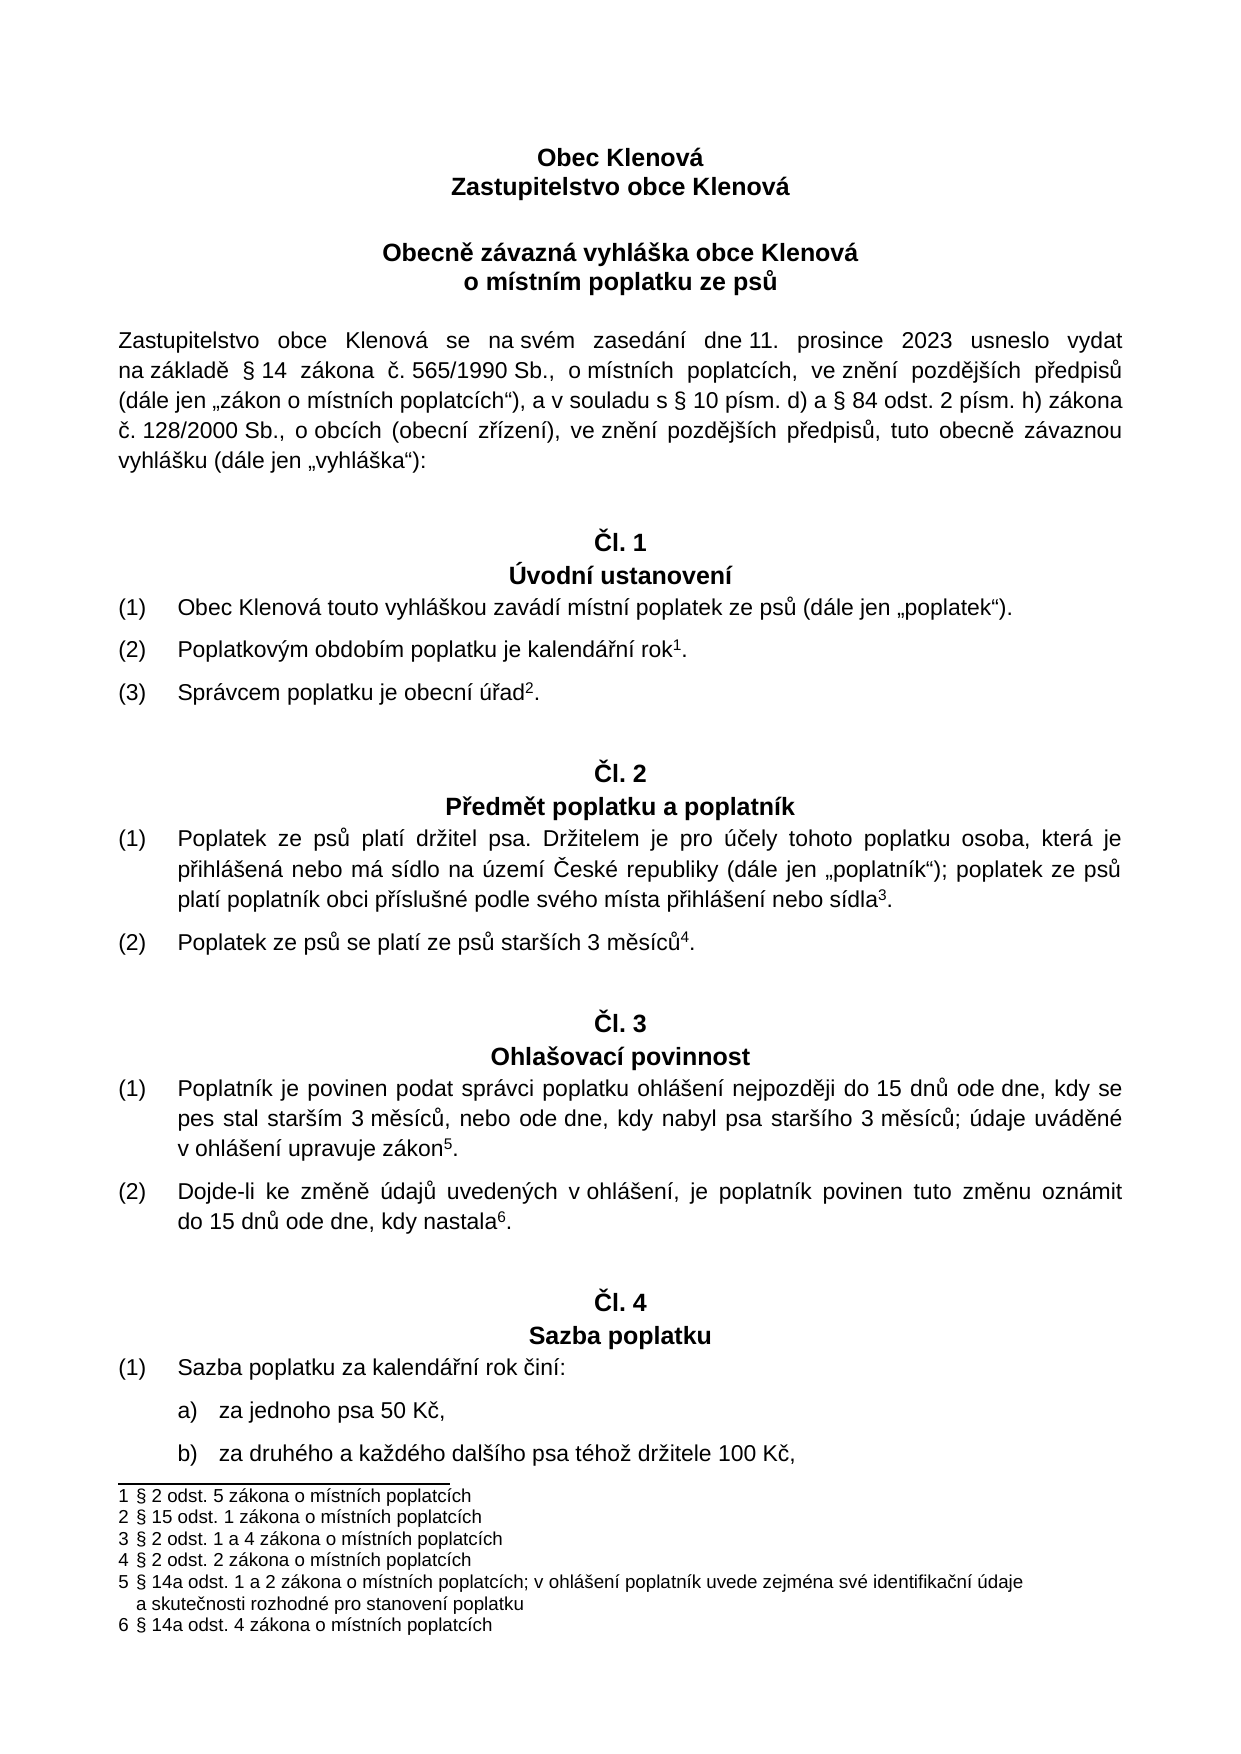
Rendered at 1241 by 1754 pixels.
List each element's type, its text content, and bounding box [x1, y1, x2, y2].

subtitle Čl. 1 Úvodní ustanovení [118, 528, 1122, 589]
list za jednoho psa 50 Kč, [177, 1397, 1122, 1423]
list Poplatek ze psů se platí ze psů starších 3 měsíců. [118, 928, 1122, 955]
list Poplatek ze psů platí držitel psa. Držitelem je pro účely tohoto poplatku osoba, která je přihlášená nebo má sídlo na území České republiky (dále jen „poplatník“); poplatek ze psů platí poplatník obci příslušné podle svého místa přihlášení nebo sídla. [118, 825, 1122, 912]
list § 2 odst. 1 a 4 zákona o místních poplatcích [118, 1528, 1122, 1549]
text Zastupitelstvo obce Klenová se na svém zasedání dne 11. prosince 2023 usneslo vydat na základě § 14 zákona č. 565/1990 Sb., o místních poplatcích, ve znění pozdějších předpisů (dále jen „zákon o místních poplatcích“), a v souladu s § 10 písm. d) a § 84 odst. 2 písm. h) zákona č. 128/2000 Sb., o obcích (obecní zřízení), ve znění pozdějších předpisů, tuto obecně závaznou vyhlášku (dále jen „vyhláška“): [118, 327, 1122, 474]
subtitle Obecně závazná vyhláška obce Klenová o místním poplatku ze psů [118, 238, 1122, 295]
list § 14a odst. 1 a 2 zákona o místních poplatcích; v ohlášení poplatník uvede zejména své identifikační údaje a skutečnosti rozhodné pro stanovení poplatku [118, 1571, 1122, 1614]
list Poplatník je povinen podat správci poplatku ohlášení nejpozději do 15 dnů ode dne, kdy se pes stal starším 3 měsíců, nebo ode dne, kdy nabyl psa staršího 3 měsíců; údaje uváděné v ohlášení upravuje zákon. [118, 1075, 1122, 1162]
list Sazba poplatku za kalendářní rok činí: [118, 1354, 1122, 1381]
list Poplatkovým obdobím poplatku je kalendářní rok. [118, 636, 1122, 663]
list § 2 odst. 5 zákona o místních poplatcích [118, 1484, 1122, 1506]
list § 2 odst. 2 zákona o místních poplatcích [118, 1549, 1122, 1571]
list Obec Klenová touto vyhláškou zavádí místní poplatek ze psů (dále jen „poplatek“). [118, 594, 1122, 620]
list Správcem poplatku je obecní úřad. [118, 679, 1122, 706]
text Obec Klenová Zastupitelstvo obce Klenová [118, 143, 1122, 201]
subtitle Čl. 2 Předmět poplatku a poplatník [118, 759, 1122, 821]
subtitle Čl. 3 Ohlašovací povinnost [118, 1009, 1122, 1071]
list Dojde-li ke změně údajů uvedených v ohlášení, je poplatník povinen tuto změnu oznámit do 15 dnů ode dne, kdy nastala. [118, 1178, 1122, 1234]
list § 14a odst. 4 zákona o místních poplatcích [118, 1614, 1122, 1635]
list za druhého a každého dalšího psa téhož držitele 100 Kč, [177, 1440, 1122, 1466]
list § 15 odst. 1 zákona o místních poplatcích [118, 1506, 1122, 1528]
subtitle Čl. 4 Sazba poplatku [118, 1288, 1122, 1350]
